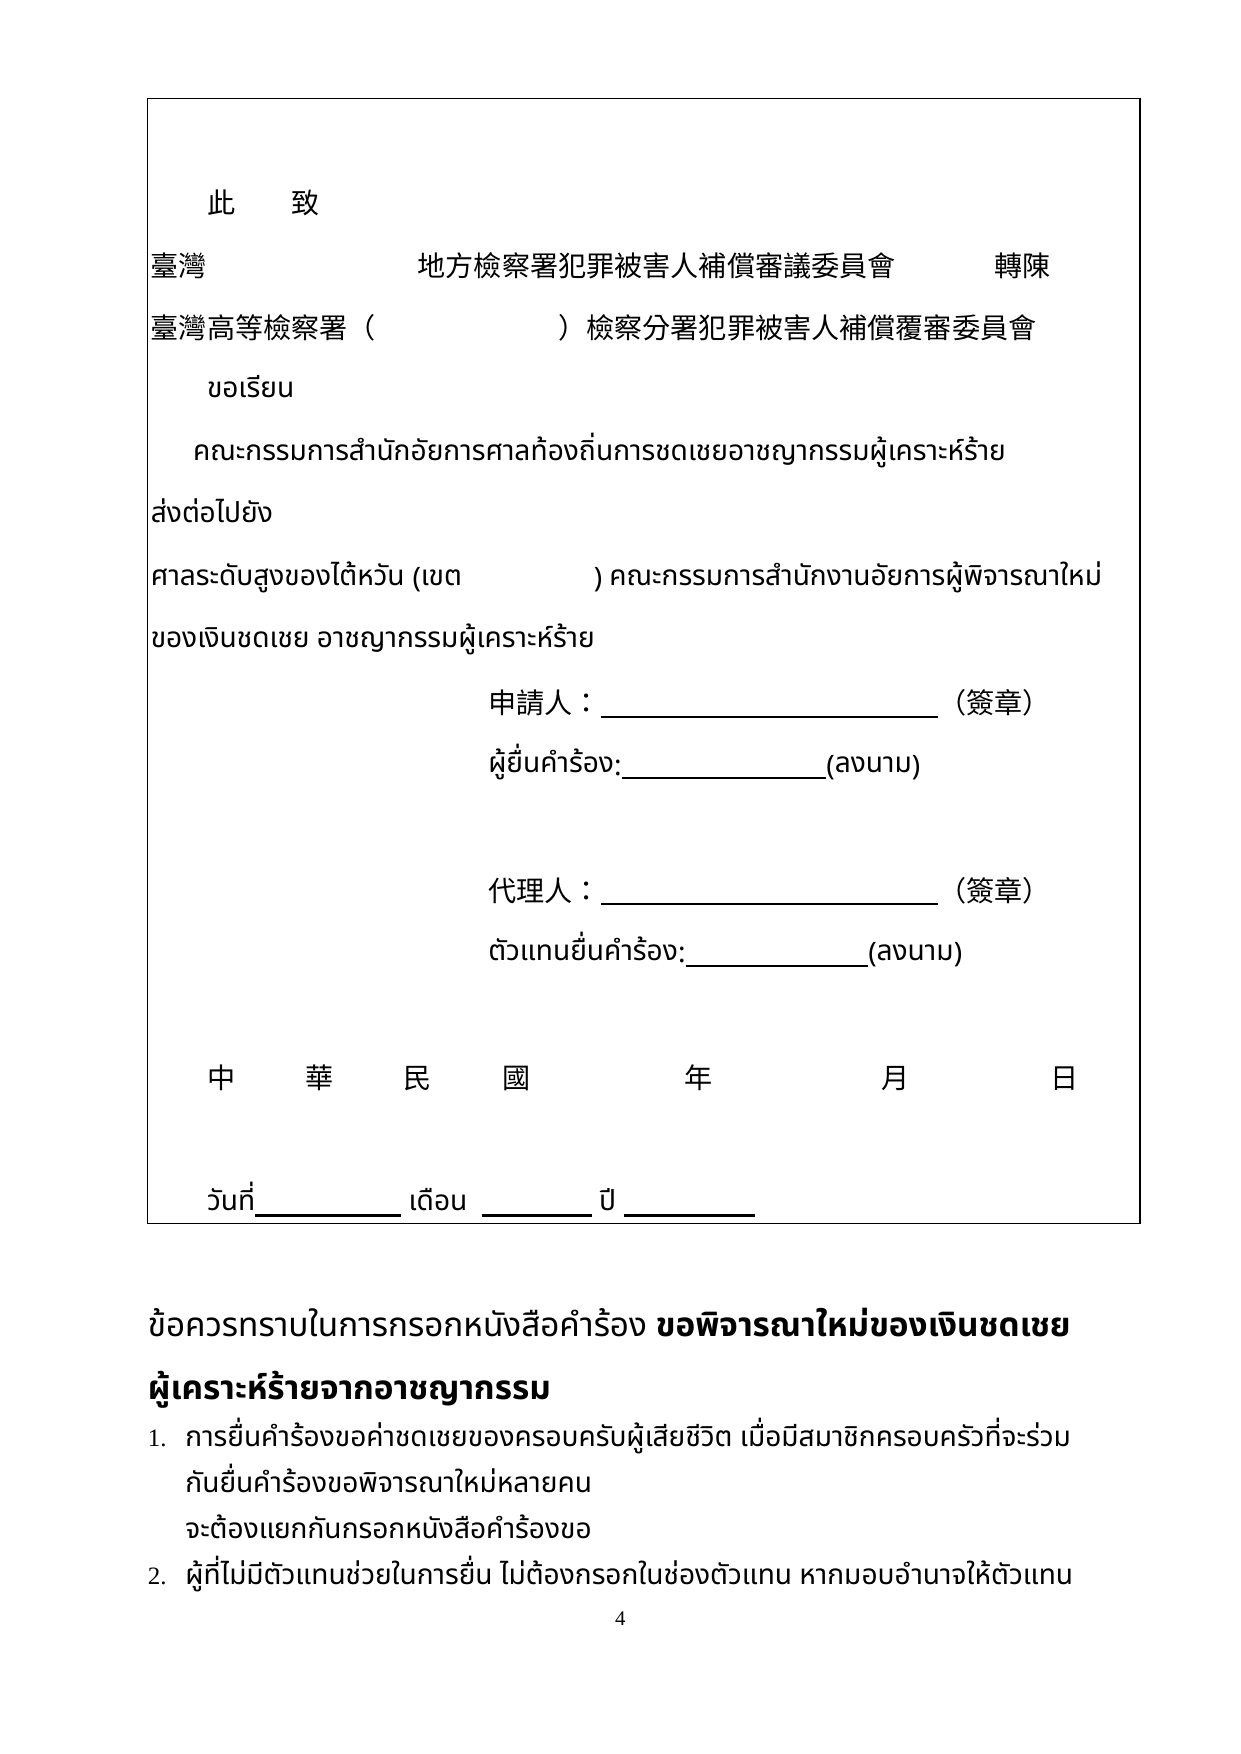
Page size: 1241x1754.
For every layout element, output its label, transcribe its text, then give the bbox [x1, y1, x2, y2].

list การยื่นคำร้องขอค่าชดเชยของครอบครับผู้เสียชีวิต เมื่อมีสมาชิกครอบครัวที่จะร่วมกันยื่นคำร้องขอพิจารณาใหม่หลายคน [148, 1410, 1092, 1502]
text จะต้องแยกกันกรอกหนังสือคำร้องขอ [185, 1502, 1092, 1547]
list ผู้ที่ไม่มีตัวแทนช่วยในการยื่น ไม่ต้องกรอกในช่องตัวแทน หากมอบอำนาจให้ตัวแทน [148, 1547, 1092, 1593]
table_cell 此 致 臺灣 地方檢察署犯罪被害人補償審議委員會 轉陳 臺灣高等檢察署（ ）檢察分署犯罪被害人補償覆審委員會 ขอเรียน คณะกรรมการสำนักอัยการศาลท้องถิ่นการชดเชยอาชญากรรมผู้เคราะห์ร้าย ส่งต่อไปยัง ศาลระดับสูงของไต้หวัน (เขต ) คณะกรรมการสำนักงานอัยการผู้พิจารณาใหม่ของเงินชดเชย อาชญากรรมผู้เคราะห์ร้าย 申請人： （簽章） ผู้ยื่นคำร้อง: (ลงนาม) 代理人： （簽章） ตัวแทนยื่นคำร้อง: (ลงนาม) 中 華 民 國 年 月 日 วันที่ เดือน ปี [148, 99, 1139, 1222]
text ข้อควรทราบในการกรอกหนังสือคำร้อง ขอพิจารณาใหม่ของเงินชดเชยผู้เคราะห์ร้ายจากอาชญากรรม [148, 1285, 1092, 1410]
